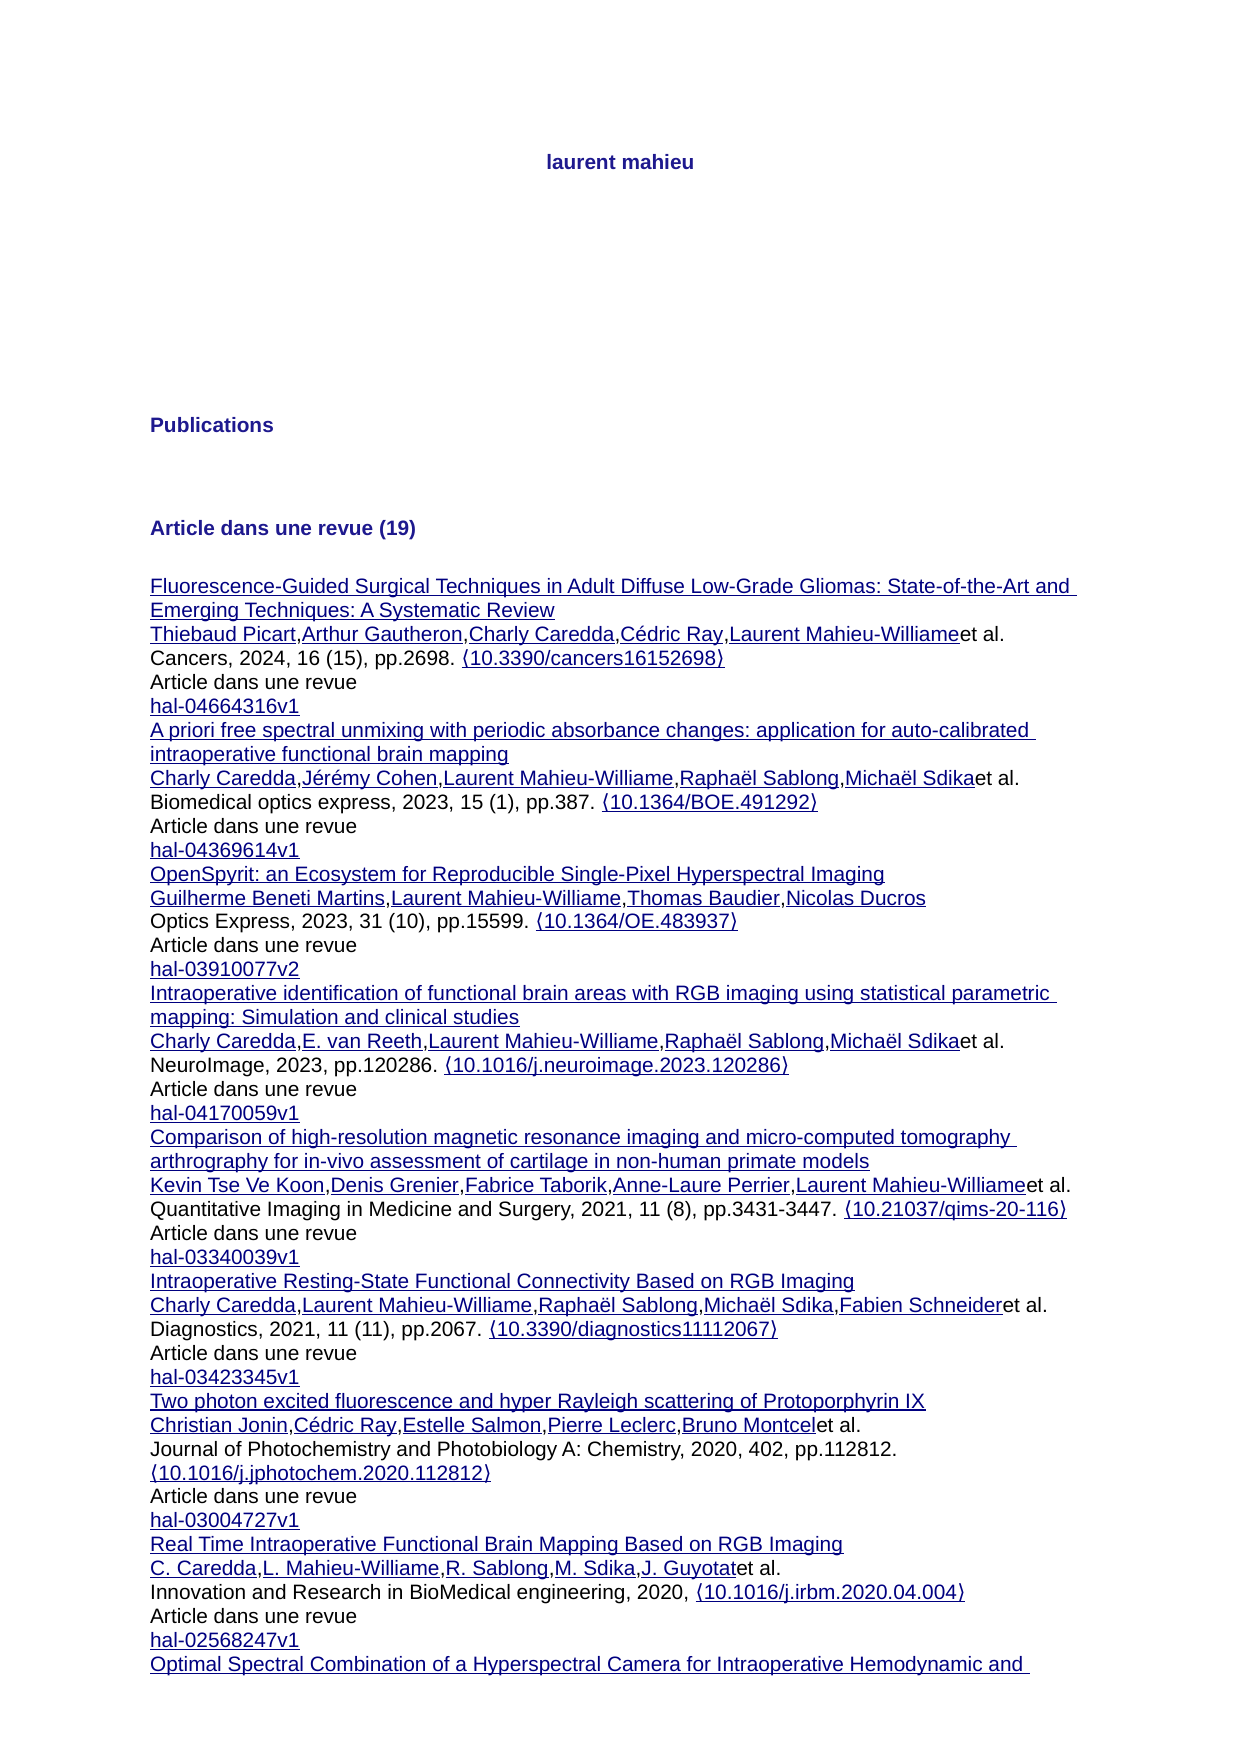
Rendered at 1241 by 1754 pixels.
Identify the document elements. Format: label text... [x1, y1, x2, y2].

table_header Fluorescence-Guided Surgical Techniques in Adult Diffuse Low-Grade Gliomas: State-of-the-Art and Emerging Techniques: A Systematic Review Thiebaud Picart,Arthur Gautheron,Charly Caredda,Cédric Ray,Laurent Mahieu-Williameet al. Cancers, 2024, 16 (15), pp.2698. ⟨10.3390/cancers16152698⟩ Article dans une revue hal-04664316v1 [150, 574, 1090, 718]
subtitle Article dans une revue (19) [150, 516, 1090, 539]
subtitle laurent mahieu [150, 150, 1090, 174]
table_cell Intraoperative Resting-State Functional Connectivity Based on RGB Imaging Charly Caredda,Laurent Mahieu-Williame,Raphaël Sablong,Michaël Sdika,Fabien Schneideret al. Diagnostics, 2021, 11 (11), pp.2067. ⟨10.3390/diagnostics11112067⟩ Article dans une revue hal-03423345v1 [150, 1269, 1090, 1388]
table_cell OpenSpyrit: an Ecosystem for Reproducible Single-Pixel Hyperspectral Imaging Guilherme Beneti Martins,Laurent Mahieu-Williame,Thomas Baudier,Nicolas Ducros Optics Express, 2023, 31 (10), pp.15599. ⟨10.1364/OE.483937⟩ Article dans une revue hal-03910077v2 [150, 861, 1090, 981]
subtitle Publications [150, 412, 1090, 436]
table_cell Intraoperative identification of functional brain areas with RGB imaging using statistical parametric mapping: Simulation and clinical studies Charly Caredda,E. van Reeth,Laurent Mahieu-Williame,Raphaël Sablong,Michaël Sdikaet al. NeuroImage, 2023, pp.120286. ⟨10.1016/j.neuroimage.2023.120286⟩ Article dans une revue hal-04170059v1 [150, 981, 1090, 1125]
table_cell Optimal Spectral Combination of a Hyperspectral Camera for Intraoperative Hemodynamic and [150, 1652, 1090, 1676]
table_cell Comparison of high-resolution magnetic resonance imaging and micro-computed tomography arthrography for in-vivo assessment of cartilage in non-human primate models Kevin Tse Ve Koon,Denis Grenier,Fabrice Taborik,Anne-Laure Perrier,Laurent Mahieu-Williameet al. Quantitative Imaging in Medicine and Surgery, 2021, 11 (8), pp.3431-3447. ⟨10.21037/qims-20-116⟩ Article dans une revue hal-03340039v1 [150, 1125, 1090, 1269]
table_cell A priori free spectral unmixing with periodic absorbance changes: application for auto-calibrated intraoperative functional brain mapping Charly Caredda,Jérémy Cohen,Laurent Mahieu-Williame,Raphaël Sablong,Michaël Sdikaet al. Biomedical optics express, 2023, 15 (1), pp.387. ⟨10.1364/BOE.491292⟩ Article dans une revue hal-04369614v1 [150, 718, 1090, 861]
table_cell Two photon excited fluorescence and hyper Rayleigh scattering of Protoporphyrin IX Christian Jonin,Cédric Ray,Estelle Salmon,Pierre Leclerc,Bruno Montcelet al. Journal of Photochemistry and Photobiology A: Chemistry, 2020, 402, pp.112812. ⟨10.1016/j.jphotochem.2020.112812⟩ Article dans une revue hal-03004727v1 [150, 1389, 1090, 1532]
table_cell Real Time Intraoperative Functional Brain Mapping Based on RGB Imaging C. Caredda,L. Mahieu-Williame,R. Sablong,M. Sdika,J. Guyotatet al. Innovation and Research in BioMedical engineering, 2020, ⟨10.1016/j.irbm.2020.04.004⟩ Article dans une revue hal-02568247v1 [150, 1532, 1090, 1652]
